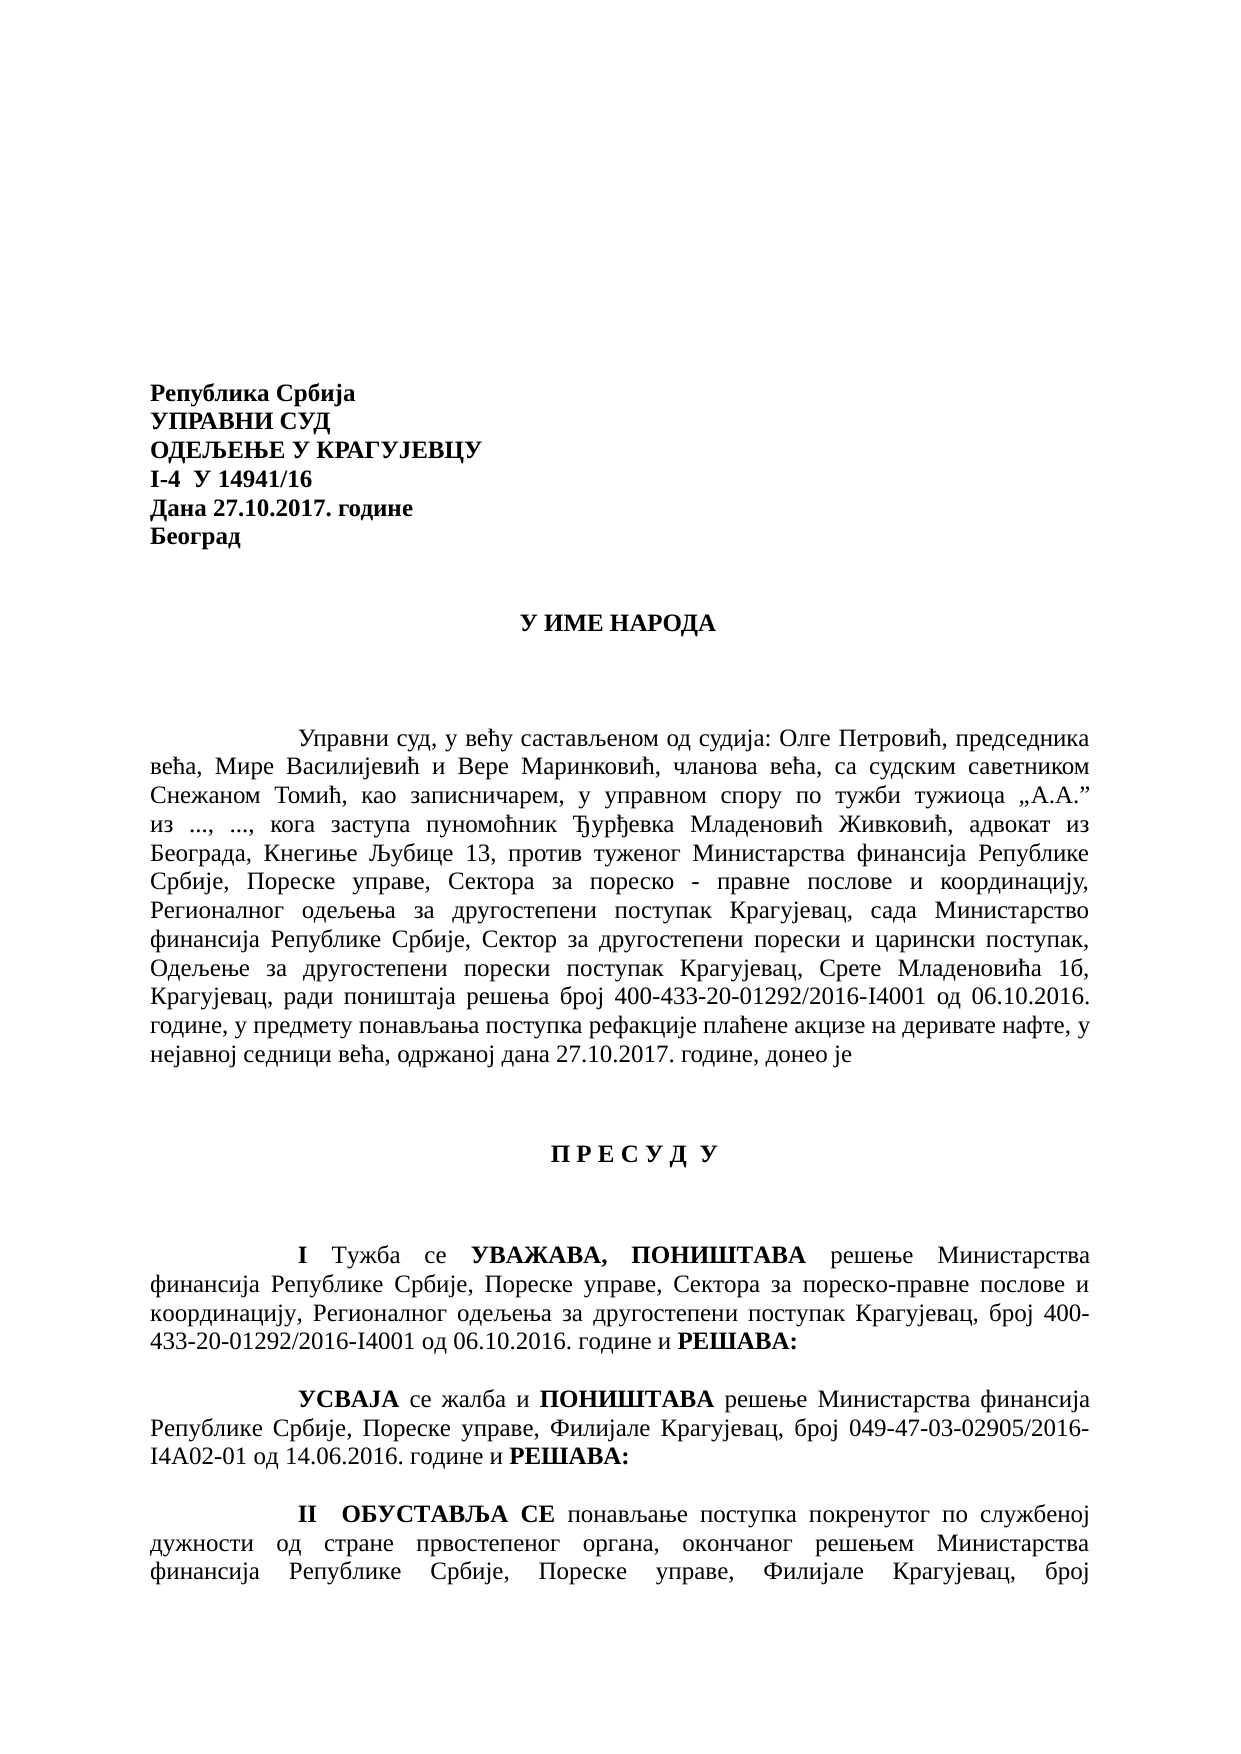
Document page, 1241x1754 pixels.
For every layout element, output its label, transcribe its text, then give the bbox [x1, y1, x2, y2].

text П Р Е С У Д У [150, 1139, 1090, 1168]
text УПРАВНИ СУД [150, 406, 1090, 435]
text I-4 У 14941/16 [150, 464, 1090, 493]
text Београд [150, 521, 1090, 550]
text ОДEЉЕЊЕ У КРАГУЈЕВЦУ [150, 435, 1090, 464]
text Дана 27.10.2017. године [150, 493, 1090, 521]
text I Тужба се УВАЖАВА, ПОНИШТАВА решење Министарства финансија Републике Србије, Пореске управе, Сектора за пореско-правне послове и координацију, Регионалног одељења за другостепени поступак Крагујевац, број 400-433-20-01292/2016-I4001 од 06.10.2016. године и РЕШАВА: [150, 1240, 1090, 1355]
text У ИМЕ НАРОДА [150, 608, 1090, 636]
text Управни суд, у већу састављеном од судија: Олге Петровић, председника већа, Мире Василијевић и Вере Маринковић, чланова већа, са судским саветником Снежаном Томић, као записничарем, у управном спору по тужби тужиоца „А.А.” из ..., ..., кога заступа пуномоћник Ђурђевка Младеновић Живковић, адвокат из Београда, Кнегиње Љубице 13, против туженог Министарства финансија Републике Србије, Пореске управе, Сектора за пореско - правне послове и координацију, Регионалног одељења за другостепени поступак Крагујевац, сада Министарство финансија Републике Србије, Сектор за другостепени порески и царински поступак, Одељење за другостепени порески поступак Крагујевац, Срете Младеновића 1б, Крагујевац, ради поништаја решења број 400-433-20-01292/2016-I4001 од 06.10.2016. године, у предмету понављања поступка рефакције плаћене акцизе на деривате нафте, у нејавној седници већа, одржаној дана 27.10.2017. године, донео је [150, 723, 1090, 1068]
text Република Србија [150, 378, 1090, 406]
text УСВАЈА се жалба и ПОНИШТАВА решење Министарства финансија Републике Србије, Пореске управе, Филијале Крагујевац, број 049-47-03-02905/2016-I4A02-01 од 14.06.2016. године и РЕШАВА: [150, 1384, 1090, 1470]
text II ОБУСТАВЉА СЕ понављање поступка покренутог по службеној дужности од стране првостепеног органа, окончаног решењем Министарства финансија Републике Србије, Пореске управе, Филијале Крагујевац, број [150, 1499, 1090, 1585]
